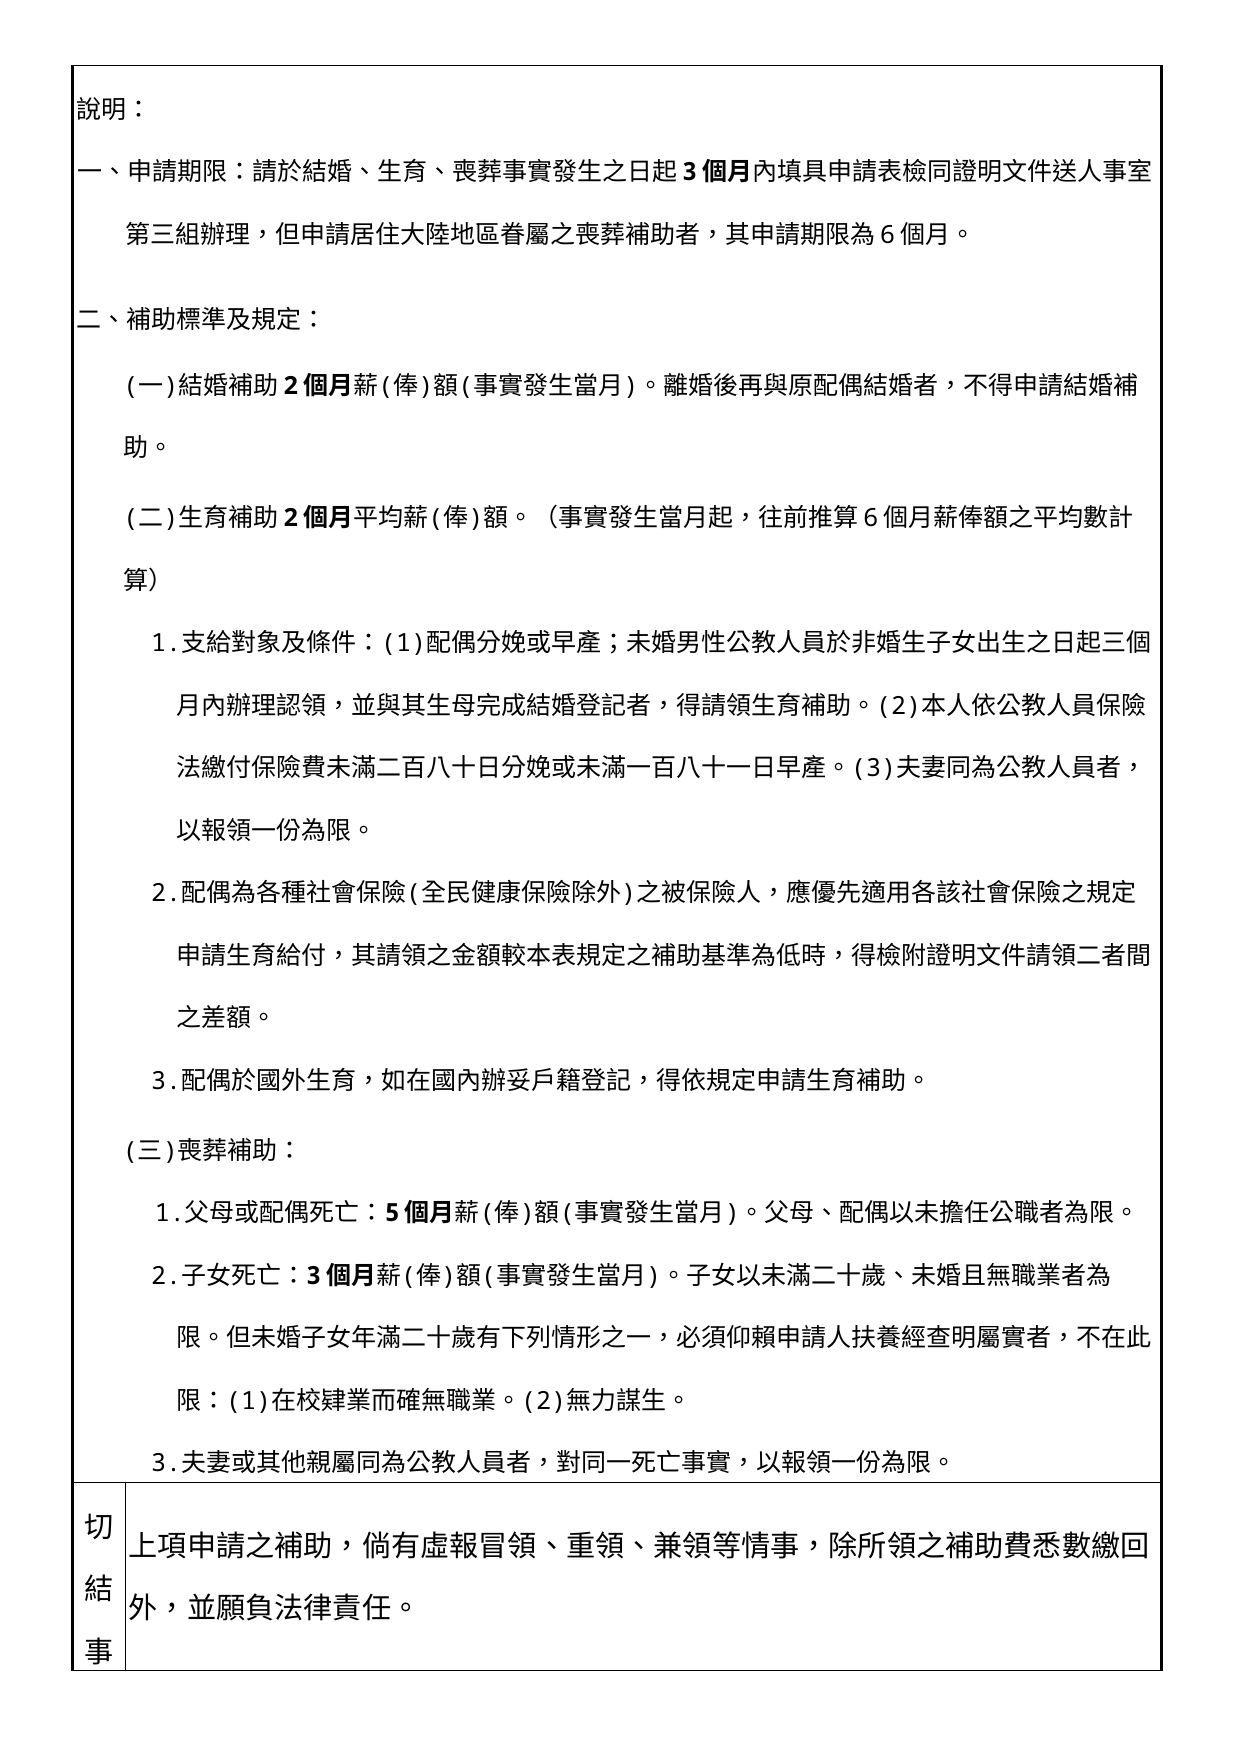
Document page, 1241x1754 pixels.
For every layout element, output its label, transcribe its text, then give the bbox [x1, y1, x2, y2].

table_cell 切結事 [74, 1483, 125, 1670]
table_cell 說明： 一、申請期限：請於結婚、生育、喪葬事實發生之日起3個月內填具申請表檢同證明文件送人事室第三組辦理，但申請居住大陸地區眷屬之喪葬補助者，其申請期限為6個月。 二、補助標準及規定： (一)結婚補助2個月薪(俸)額(事實發生當月)。離婚後再與原配偶結婚者，不得申請結婚補助。 (二)生育補助2個月平均薪(俸)額。（事實發生當月起，往前推算6個月薪俸額之平均數計算） 1.支給對象及條件：(1)配偶分娩或早產；未婚男性公教人員於非婚生子女出生之日起三個月內辦理認領，並與其生母完成結婚登記者，得請領生育補助。(2)本人依公教人員保險法繳付保險費未滿二百八十日分娩或未滿一百八十一日早產。(3)夫妻同為公教人員者，以報領一份為限。 2.配偶為各種社會保險(全民健康保險除外)之被保險人，應優先適用各該社會保險之規定申請生育給付，其請領之金額較本表規定之補助基準為低時，得檢附證明文件請領二者間之差額。 3.配偶於國外生育，如在國內辦妥戶籍登記，得依規定申請生育補助。 (三)喪葬補助： 1.父母或配偶死亡：5個月薪(俸)額(事實發生當月)。父母、配偶以未擔任公職者為限。 2.子女死亡：3個月薪(俸)額(事實發生當月)。子女以未滿二十歲、未婚且無職業者為限。但未婚子女年滿二十歲有下列情形之一，必須仰賴申請人扶養經查明屬實者，不在此限：(1)在校肄業而確無職業。(2)無力謀生。 3.夫妻或其他親屬同為公教人員者，對同一死亡事實，以報領一份為限。 [74, 66, 1160, 1482]
table_cell 上項申請之補助，倘有虛報冒領、重領、兼領等情事，除所領之補助費悉數繳回外，並願負法律責任。 [126, 1483, 1160, 1670]
